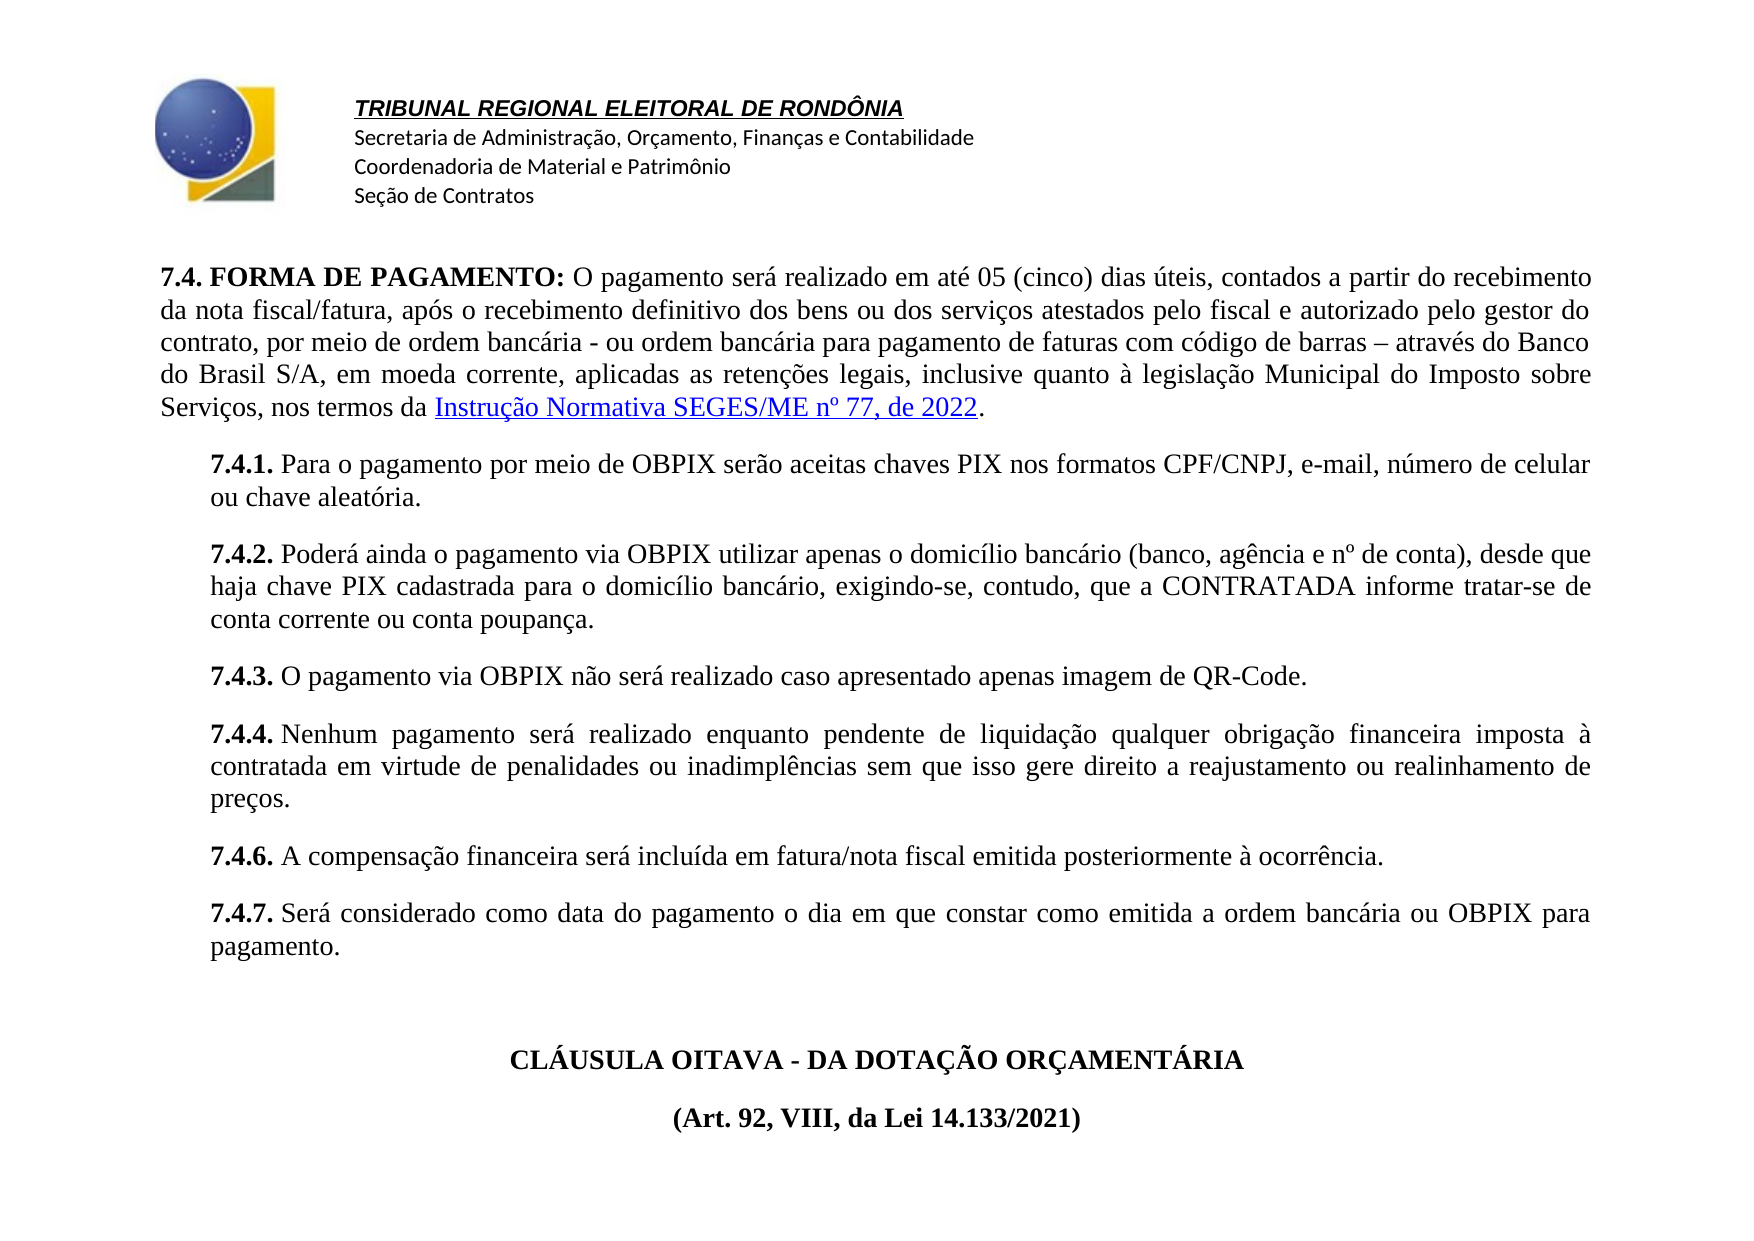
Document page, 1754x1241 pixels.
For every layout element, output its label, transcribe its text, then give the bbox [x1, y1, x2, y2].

text 7.4.4. Nenhum pagamento será realizado enquanto pendente de liquidação qualquer obrigação financeira imposta à contratada em virtude de penalidades ou inadimplências sem que isso gere direito a reajustamento ou realinhamento de preços. [210, 717, 1594, 814]
text (Art. 92, VIII, da Lei 14.133/2021) [160, 1101, 1594, 1133]
text 7.4.1. Para o pagamento por meio de OBPIX serão aceitas chaves PIX nos formatos CPF/CNPJ, e-mail, número de celular ou chave aleatória. [210, 447, 1594, 512]
text 7.4.7. Será considerado como data do pagamento o dia em que constar como emitida a ordem bancária ou OBPIX para pagamento. [210, 896, 1594, 961]
text 7.4.3. O pagamento via OBPIX não será realizado caso apresentado apenas imagem de QR-Code. [210, 659, 1594, 692]
text 7.4.2. Poderá ainda o pagamento via OBPIX utilizar apenas o domicílio bancário (banco, agência e nº de conta), desde que haja chave PIX cadastrada para o domicílio bancário, exigindo-se, contudo, que a CONTRATADA informe tratar-se de conta corrente ou conta poupança. [210, 537, 1594, 634]
text CLÁUSULA OITAVA - DA DOTAÇÃO ORÇAMENTÁRIA [160, 1043, 1594, 1076]
text 7.4. FORMA DE PAGAMENTO: O pagamento será realizado em até 05 (cinco) dias úteis, contados a partir do recebimento da nota fiscal/fatura, após o recebimento definitivo dos bens ou dos serviços atestados pelo fiscal e autorizado pelo gestor do contrato, por meio de ordem bancária - ou ordem bancária para pagamento de faturas com código de barras – através do Banco do Brasil S/A, em moeda corrente, aplicadas as retenções legais, inclusive quanto à legislação Municipal do Imposto sobre Serviços, nos termos da Instrução Normativa SEGES/ME nº 77, de 2022. [160, 260, 1594, 422]
text 7.4.6. A compensação financeira será incluída em fatura/nota fiscal emitida posteriormente à ocorrência. [210, 839, 1594, 871]
